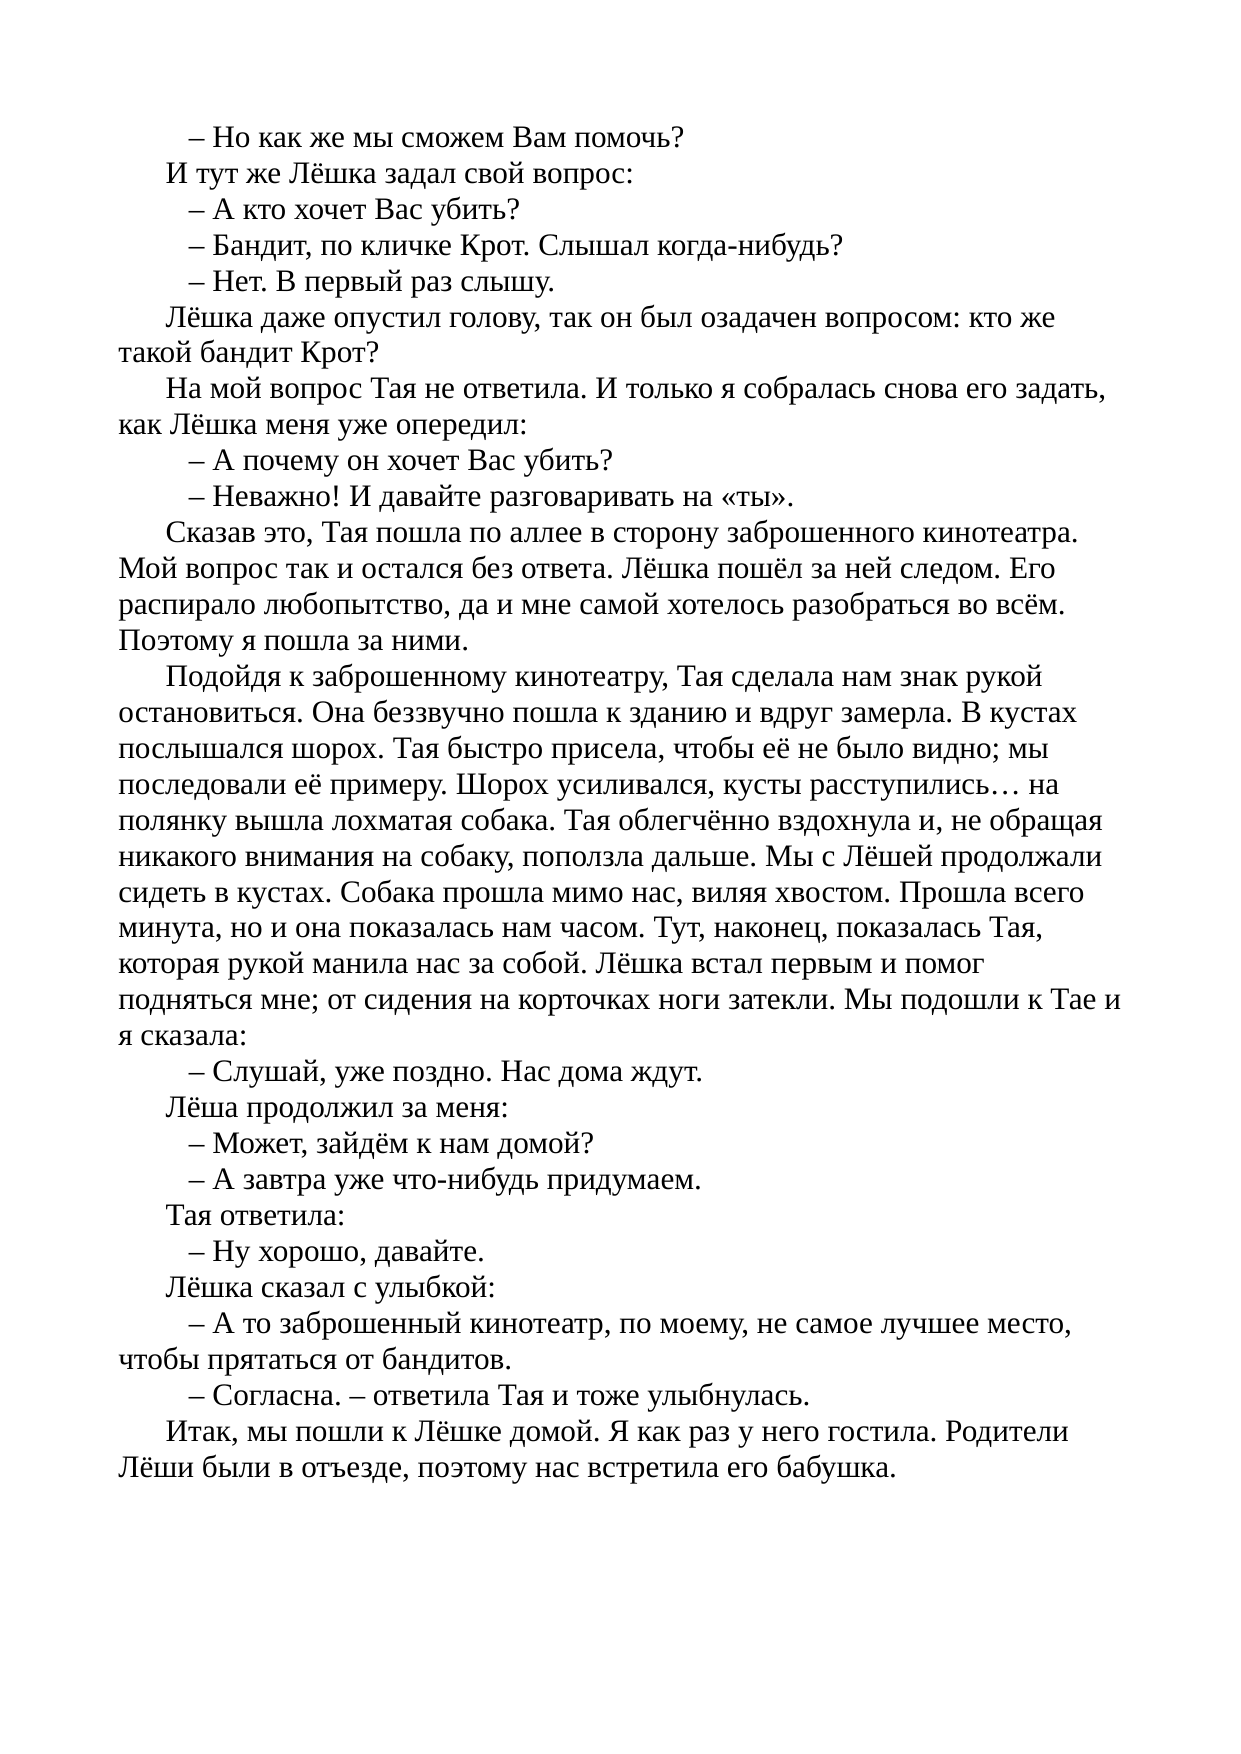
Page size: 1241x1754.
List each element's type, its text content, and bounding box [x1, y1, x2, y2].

text – Нет. В первый раз слышу. [118, 262, 1122, 298]
text – А завтра уже что-нибудь придумаем. [118, 1160, 1122, 1196]
text Лёшка даже опустил голову, так он был озадачен вопросом: кто же такой бандит Крот? [118, 298, 1122, 370]
text – А кто хочет Вас убить? [118, 190, 1122, 226]
text Итак, мы пошли к Лёшке домой. Я как раз у него гостила. Родители Лёши были в отъезде, поэтому нас встретила его бабушка. [118, 1412, 1122, 1484]
text – Неважно! И давайте разговаривать на «ты». [118, 477, 1122, 513]
text Лёша продолжил за меня: [118, 1088, 1122, 1124]
text – А почему он хочет Вас убить? [118, 442, 1122, 477]
text – А то заброшенный кинотеатр, по моему, не самое лучшее место, чтобы прятаться от бандитов. [118, 1304, 1122, 1376]
text Сказав это, Тая пошла по аллее в сторону заброшенного кинотеатра. Мой вопрос так и остался без ответа. Лёшка пошёл за ней следом. Его распирало любопытство, да и мне самой хотелось разобраться во всём. Поэтому я пошла за ними. [118, 513, 1122, 657]
text Подойдя к заброшенному кинотеатру, Тая сделала нам знак рукой остановиться. Она беззвучно пошла к зданию и вдруг замерла. В кустах послышался шорох. Тая быстро присела, чтобы её не было видно; мы последовали её примеру. Шорох усиливался, кусты расступились… на полянку вышла лохматая собака. Тая облегчённо вздохнула и, не обращая никакого внимания на собаку, поползла дальше. Мы с Лёшей продолжали сидеть в кустах. Собака прошла мимо нас, виляя хвостом. Прошла всего минута, но и она показалась нам часом. Тут, наконец, показалась Тая, которая рукой манила нас за собой. Лёшка встал первым и помог подняться мне; от сидения на корточках ноги затекли. Мы подошли к Тае и я сказала: [118, 657, 1122, 1052]
text На мой вопрос Тая не ответила. И только я собралась снова его задать, как Лёшка меня уже опередил: [118, 370, 1122, 442]
text – Но как же мы сможем Вам помочь? [118, 118, 1122, 154]
text – Может, зайдём к нам домой? [118, 1124, 1122, 1160]
text – Бандит, по кличке Крот. Слышал когда-нибудь? [118, 226, 1122, 262]
text – Слушай, уже поздно. Нас дома ждут. [118, 1052, 1122, 1088]
text И тут же Лёшка задал свой вопрос: [118, 154, 1122, 190]
text Лёшка сказал с улыбкой: [118, 1268, 1122, 1304]
text Тая ответила: [118, 1196, 1122, 1232]
text – Ну хорошо, давайте. [118, 1232, 1122, 1268]
text – Согласна. – ответила Тая и тоже улыбнулась. [118, 1376, 1122, 1412]
